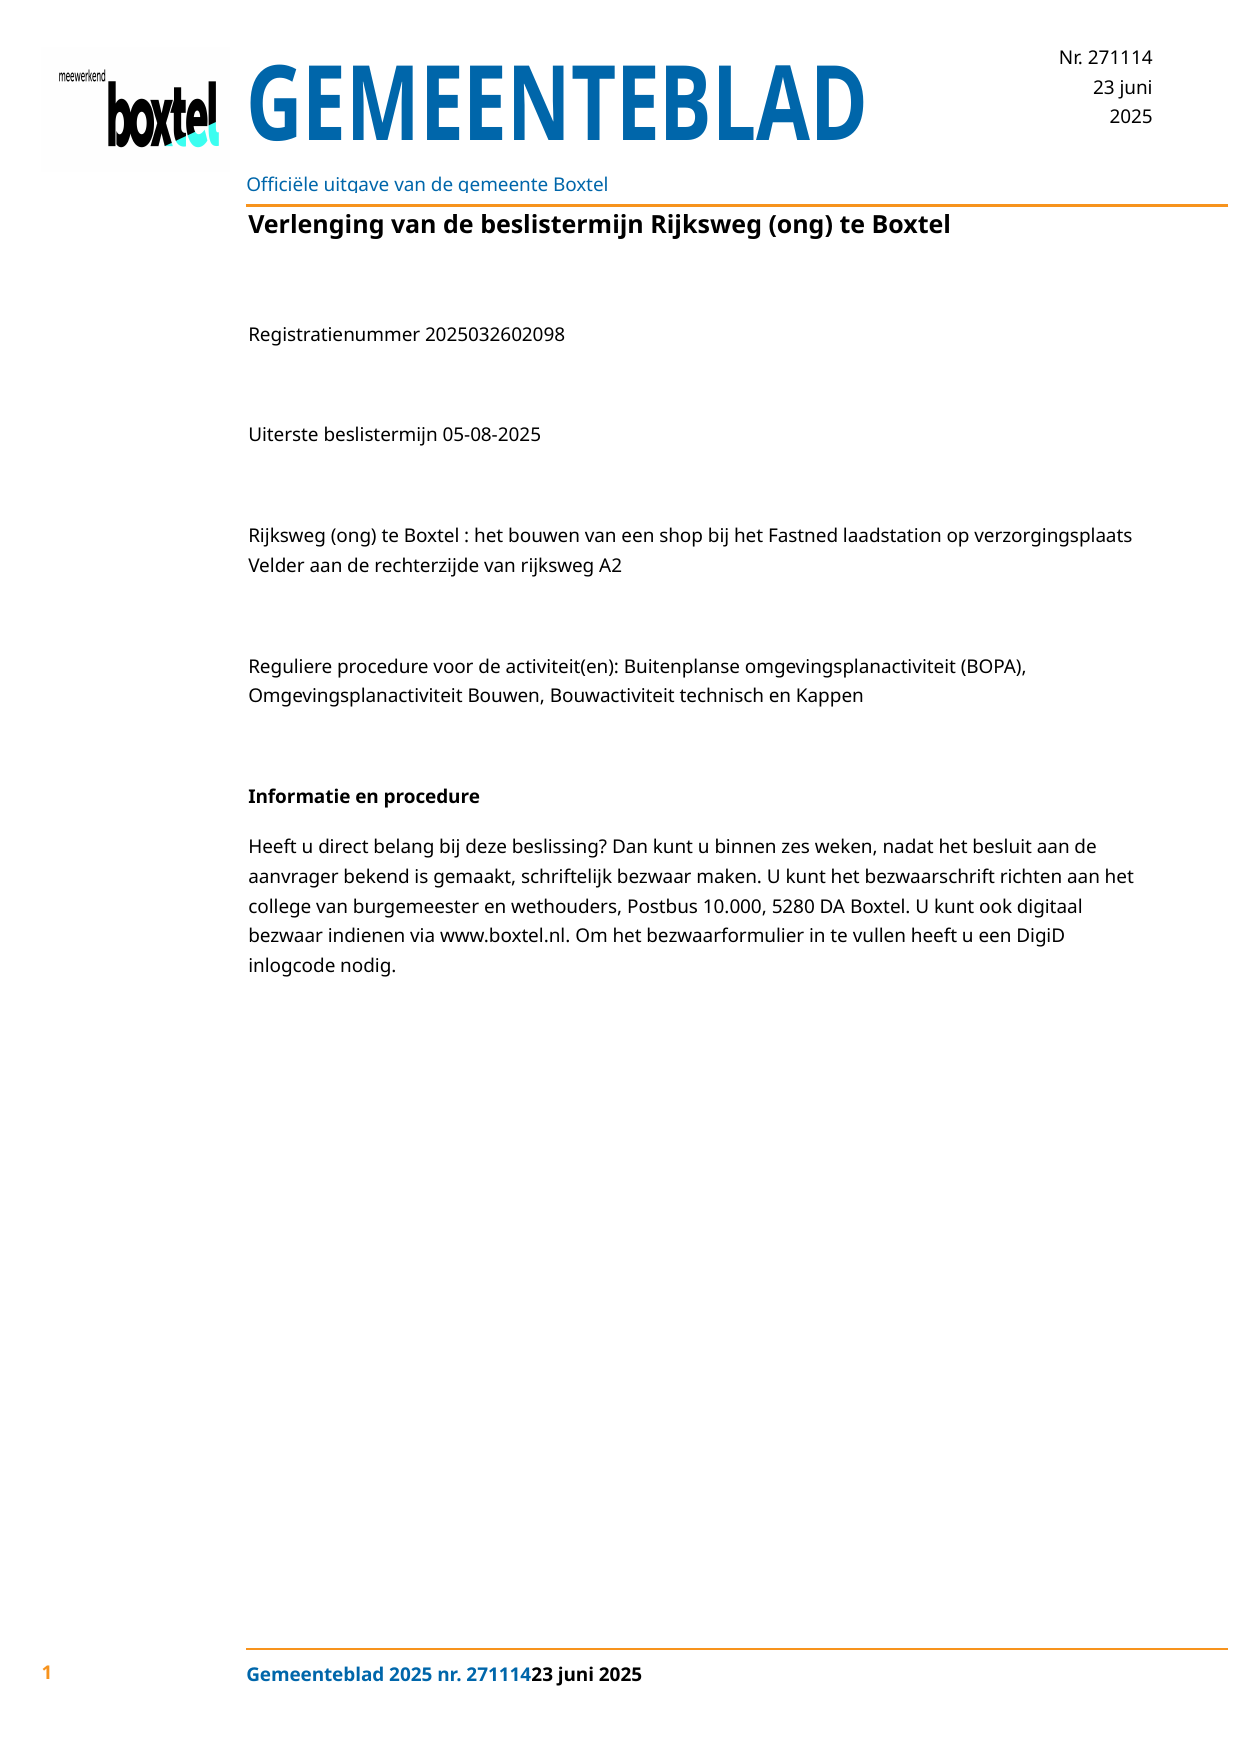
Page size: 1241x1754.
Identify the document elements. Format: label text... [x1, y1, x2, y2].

text Reguliere procedure voor de activiteit(en): Buitenplanse omgevingsplanactiviteit (BOPA), Omgevingsplanactiviteit Bouwen, Bouwactiviteit technisch en Kappen [248, 653, 1152, 708]
text Uiterste beslistermijn 05-08-2025 [248, 422, 1152, 447]
text Heeft u direct belang bij deze beslissing? Dan kunt u binnen zes weken, nadat het besluit aan de aanvrager bekend is gemaakt, schriftelijk bezwaar maken. U kunt het bezwaarschrift richten aan het college van burgemeester en wethouders, Postbus 10.000, 5280 DA Boxtel. U kunt ook digitaal bezwaar indienen via www.boxtel.nl. Om het bezwaarformulier in te vullen heeft u een DigiD inlogcode nodig. [248, 834, 1152, 978]
text Verlenging van de beslistermijn Rijksweg (ong) te Boxtel [248, 207, 1152, 241]
text Registratienummer 2025032602098 [248, 321, 1152, 346]
text Rijksweg (ong) te Boxtel : het bouwen van een shop bij het Fastned laadstation op verzorgingsplaats Velder aan de rechterzijde van rijksweg A2 [248, 522, 1152, 578]
picture [41, 47, 231, 172]
text Informatie en procedure [248, 783, 1152, 809]
